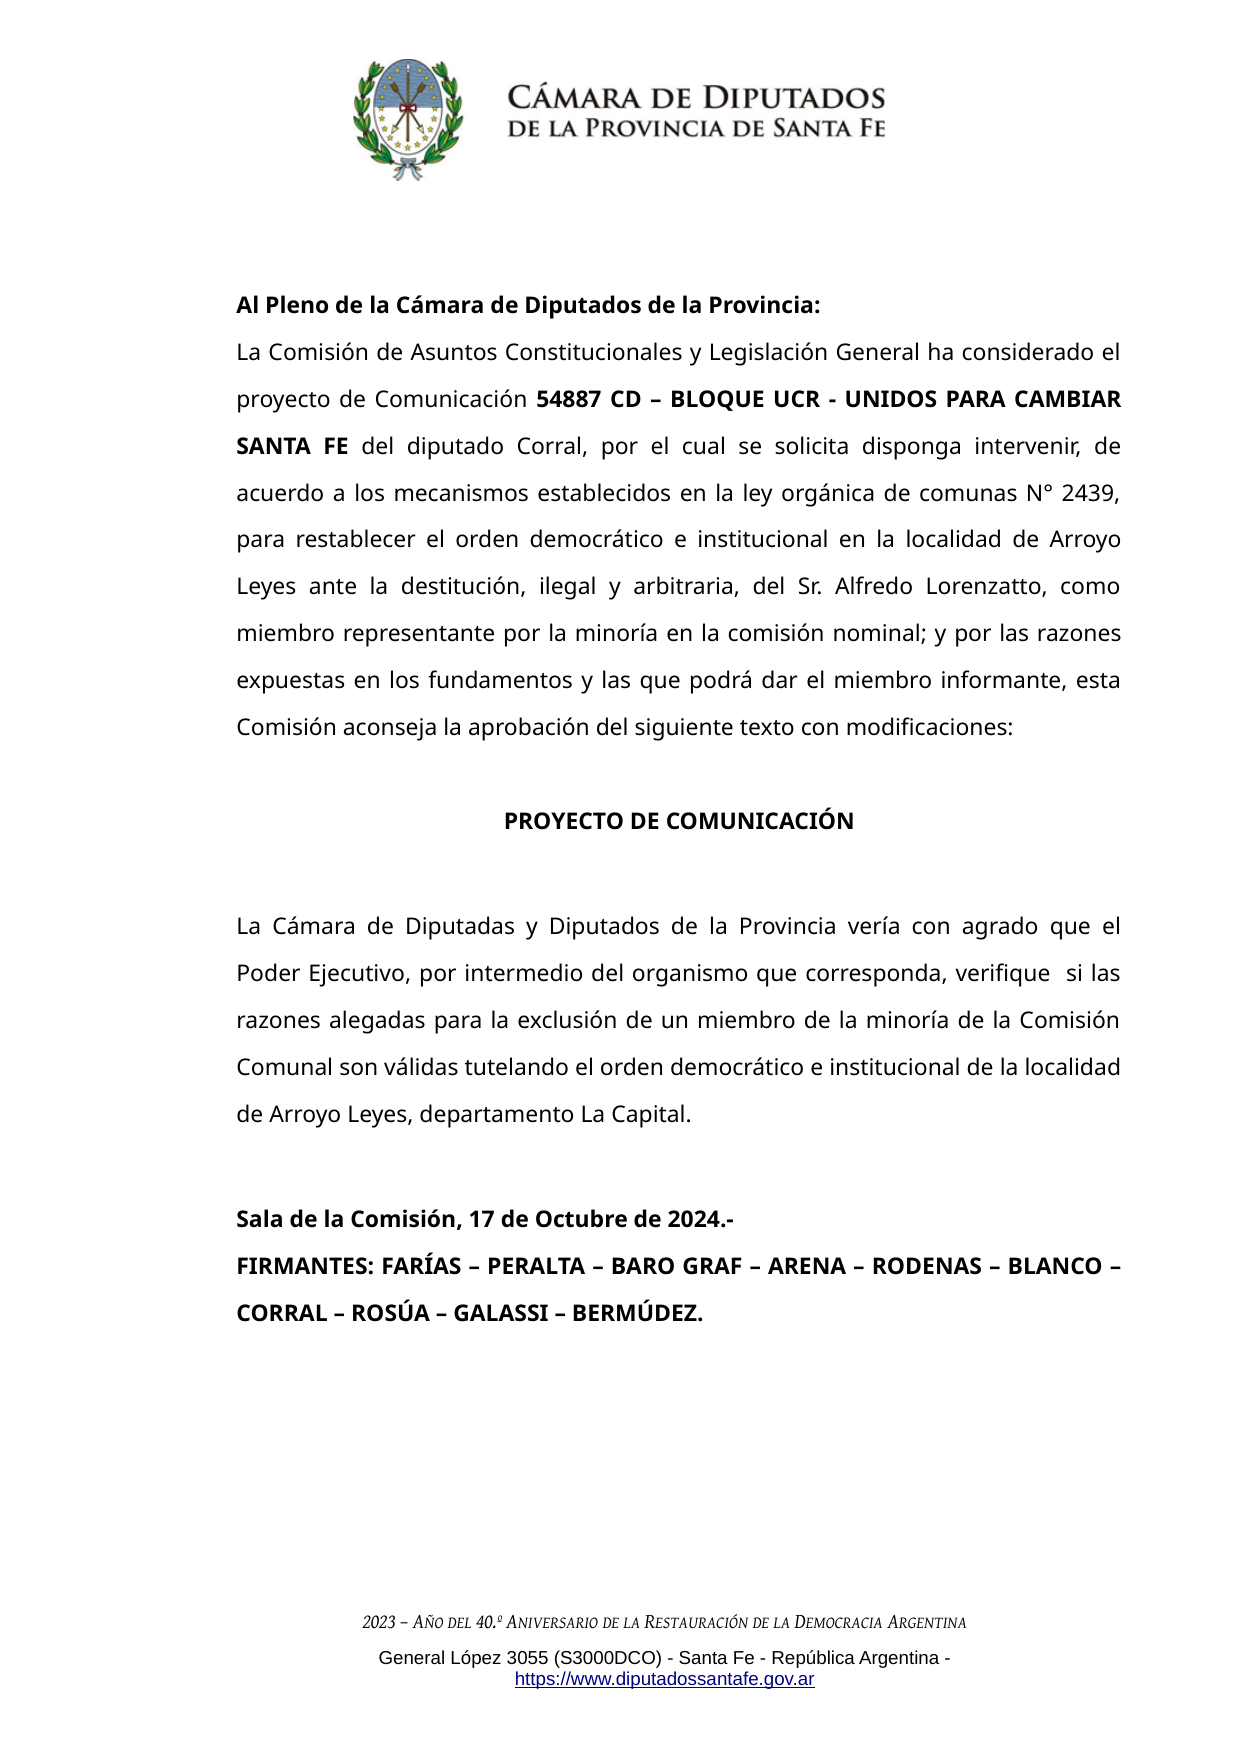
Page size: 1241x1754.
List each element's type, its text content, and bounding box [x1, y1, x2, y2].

text Sala de la Comisión, 17 de Octubre de 2024.- [236, 1203, 1122, 1235]
text La Cámara de Diputadas y Diputados de la Provincia vería con agrado que el Poder Ejecutivo, por intermedio del organismo que corresponda, verifique si las razones alegadas para la exclusión de un miembro de la minoría de la Comisión Comunal son válidas tutelando el orden democrático e institucional de la localidad de Arroyo Leyes, departamento La Capital. [236, 910, 1122, 1129]
text La Comisión de Asuntos Constitucionales y Legislación General ha considerado el proyecto de Comunicación 54887 CD – BLOQUE UCR - UNIDOS PARA CAMBIAR SANTA FE del diputado Corral, por el cual se solicita disponga intervenir, de acuerdo a los mecanismos establecidos en la ley orgánica de comunas N° 2439, para restablecer el orden democrático e institucional en la localidad de Arroyo Leyes ante la destitución, ilegal y arbitraria, del Sr. Alfredo Lorenzatto, como miembro representante por la minoría en la comisión nominal; y por las razones expuestas en los fundamentos y las que podrá dar el miembro informante, esta Comisión aconseja la aprobación del siguiente texto con modificaciones: [236, 336, 1122, 742]
text FIRMANTES: FARÍAS – PERALTA – BARO GRAF – ARENA – RODENAS – BLANCO – CORRAL – ROSÚA – GALASSI – BERMÚDEZ. [236, 1250, 1122, 1328]
text PROYECTO DE COMUNICACIÓN [236, 805, 1122, 836]
text Al Pleno de la Cámara de Diputados de la Provincia: [236, 289, 1122, 320]
